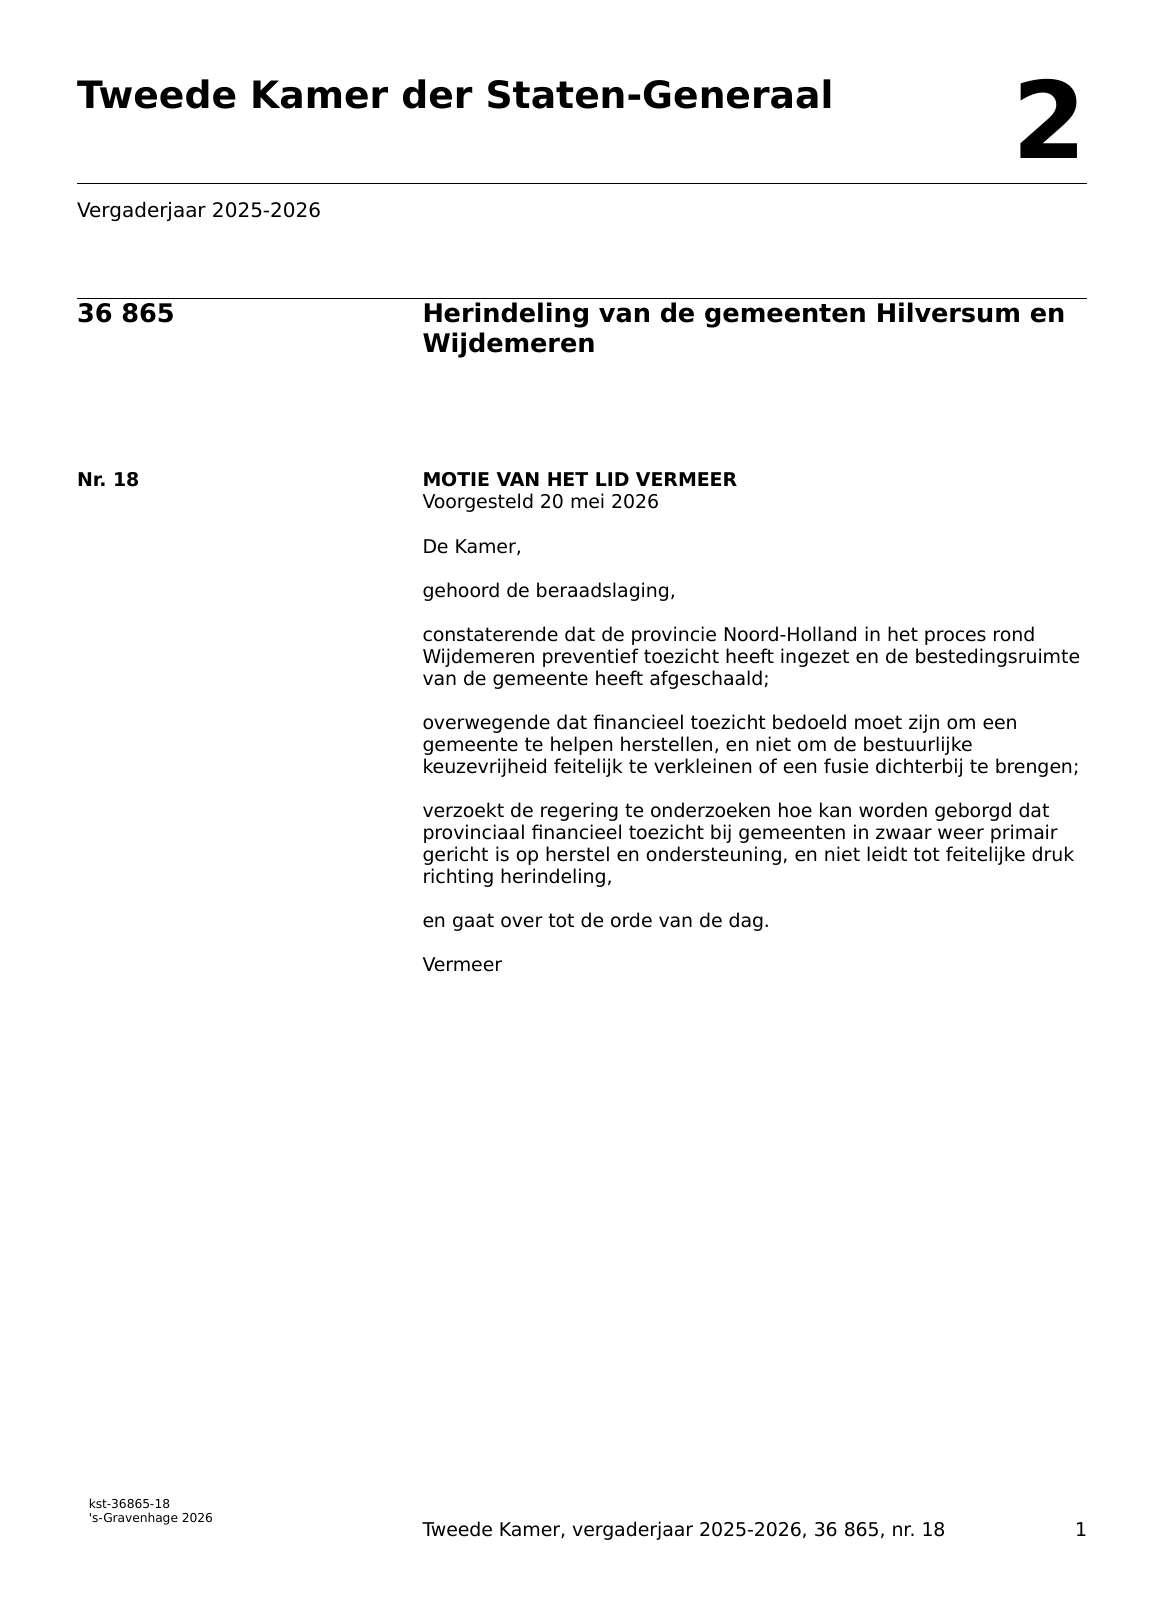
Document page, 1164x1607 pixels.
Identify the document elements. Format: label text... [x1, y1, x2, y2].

text overwegende dat financieel toezicht bedoeld moet zijn om een gemeente te helpen herstellen, en niet om de bestuurlijke keuzevrijheid feitelijk te verkleinen of een fusie dichterbij te brengen; [422, 712, 1087, 778]
text Voorgesteld 20 mei 2026 [422, 491, 1087, 513]
text De Kamer, [422, 536, 1087, 557]
text constaterende dat de provincie Noord-Holland in het proces rond Wijdemeren preventief toezicht heeft ingezet en de bestedingsruimte van de gemeente heeft afgeschaald; [422, 624, 1087, 690]
text kst-36865-18 [88, 1497, 323, 1511]
table_header 2 [886, 59, 1087, 183]
subtitle Nr. 18 MOTIE VAN HET LID VERMEER [77, 469, 1087, 491]
table_header Tweede Kamer der Staten-Generaal [77, 59, 886, 183]
text en gaat over tot de orde van de dag. [422, 910, 1087, 932]
text Vermeer [422, 954, 1087, 976]
text 's-Gravenhage 2026 [88, 1511, 323, 1525]
text gehoord de beraadslaging, [422, 580, 1087, 602]
text verzoekt de regering te onderzoeken hoe kan worden geborgd dat provinciaal financieel toezicht bij gemeenten in zwaar weer primair gericht is op herstel en ondersteuning, en niet leidt tot feitelijke druk richting herindeling, [422, 800, 1087, 888]
subtitle 36 865 Herindeling van de gemeenten Hilversum en Wijdemeren [77, 299, 1087, 358]
table_cell Vergaderjaar 2025-2026 [77, 184, 1087, 298]
